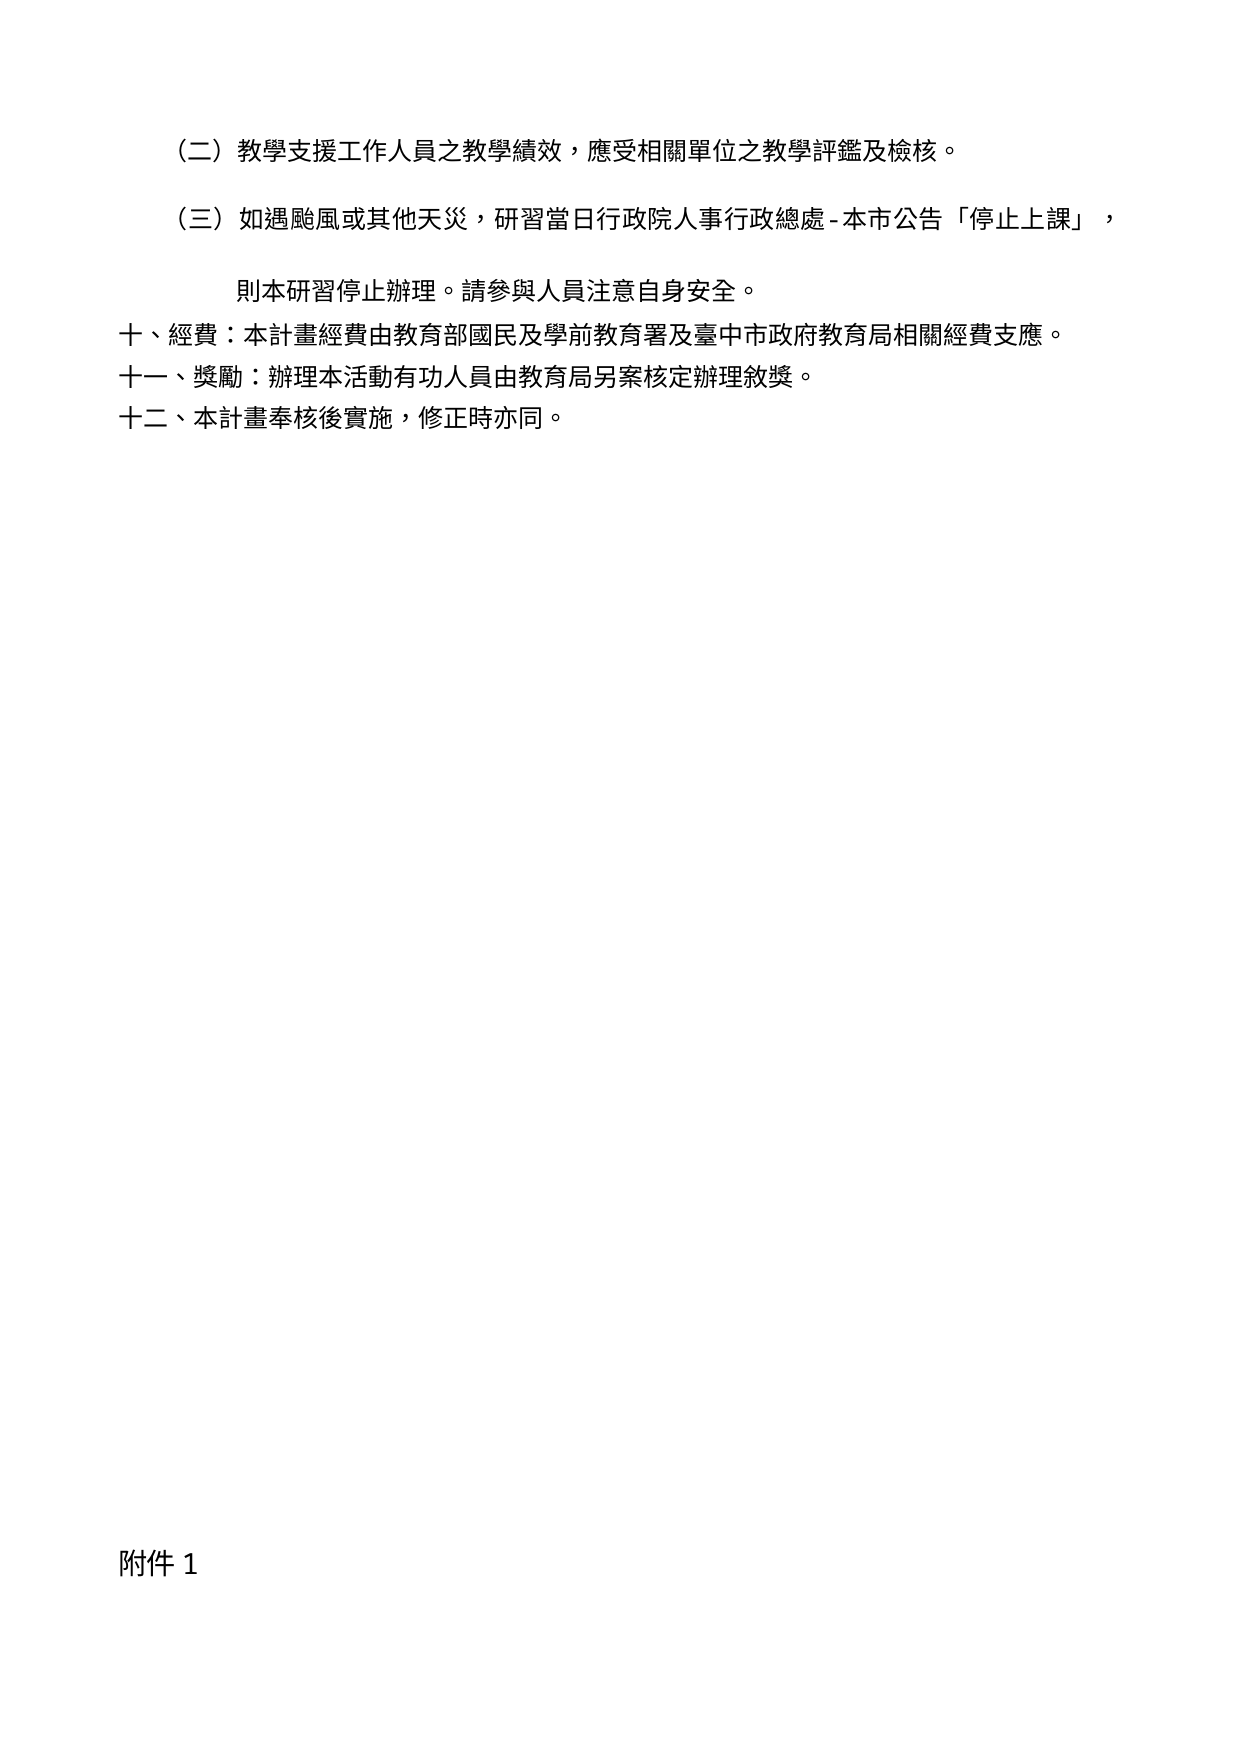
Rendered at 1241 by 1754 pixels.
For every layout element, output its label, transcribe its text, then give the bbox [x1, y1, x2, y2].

text （二）教學支援工作人員之教學績效，應受相關單位之教學評鑑及檢核。 [162, 108, 1122, 170]
text （三）如遇颱風或其他天災，研習當日行政院人事行政總處-本市公告「停止上課」，則本研習停止辦理。請參與人員注意自身安全。 [162, 176, 1122, 310]
text 十一、獎勵：辦理本活動有功人員由教育局另案核定辦理敘獎。 [118, 357, 1122, 393]
text 附件1 [118, 1540, 1168, 1583]
text 十、經費：本計畫經費由教育部國民及學前教育署及臺中市政府教育局相關經費支應。 [118, 315, 1122, 352]
text 十二、本計畫奉核後實施，修正時亦同。 [118, 399, 1122, 435]
